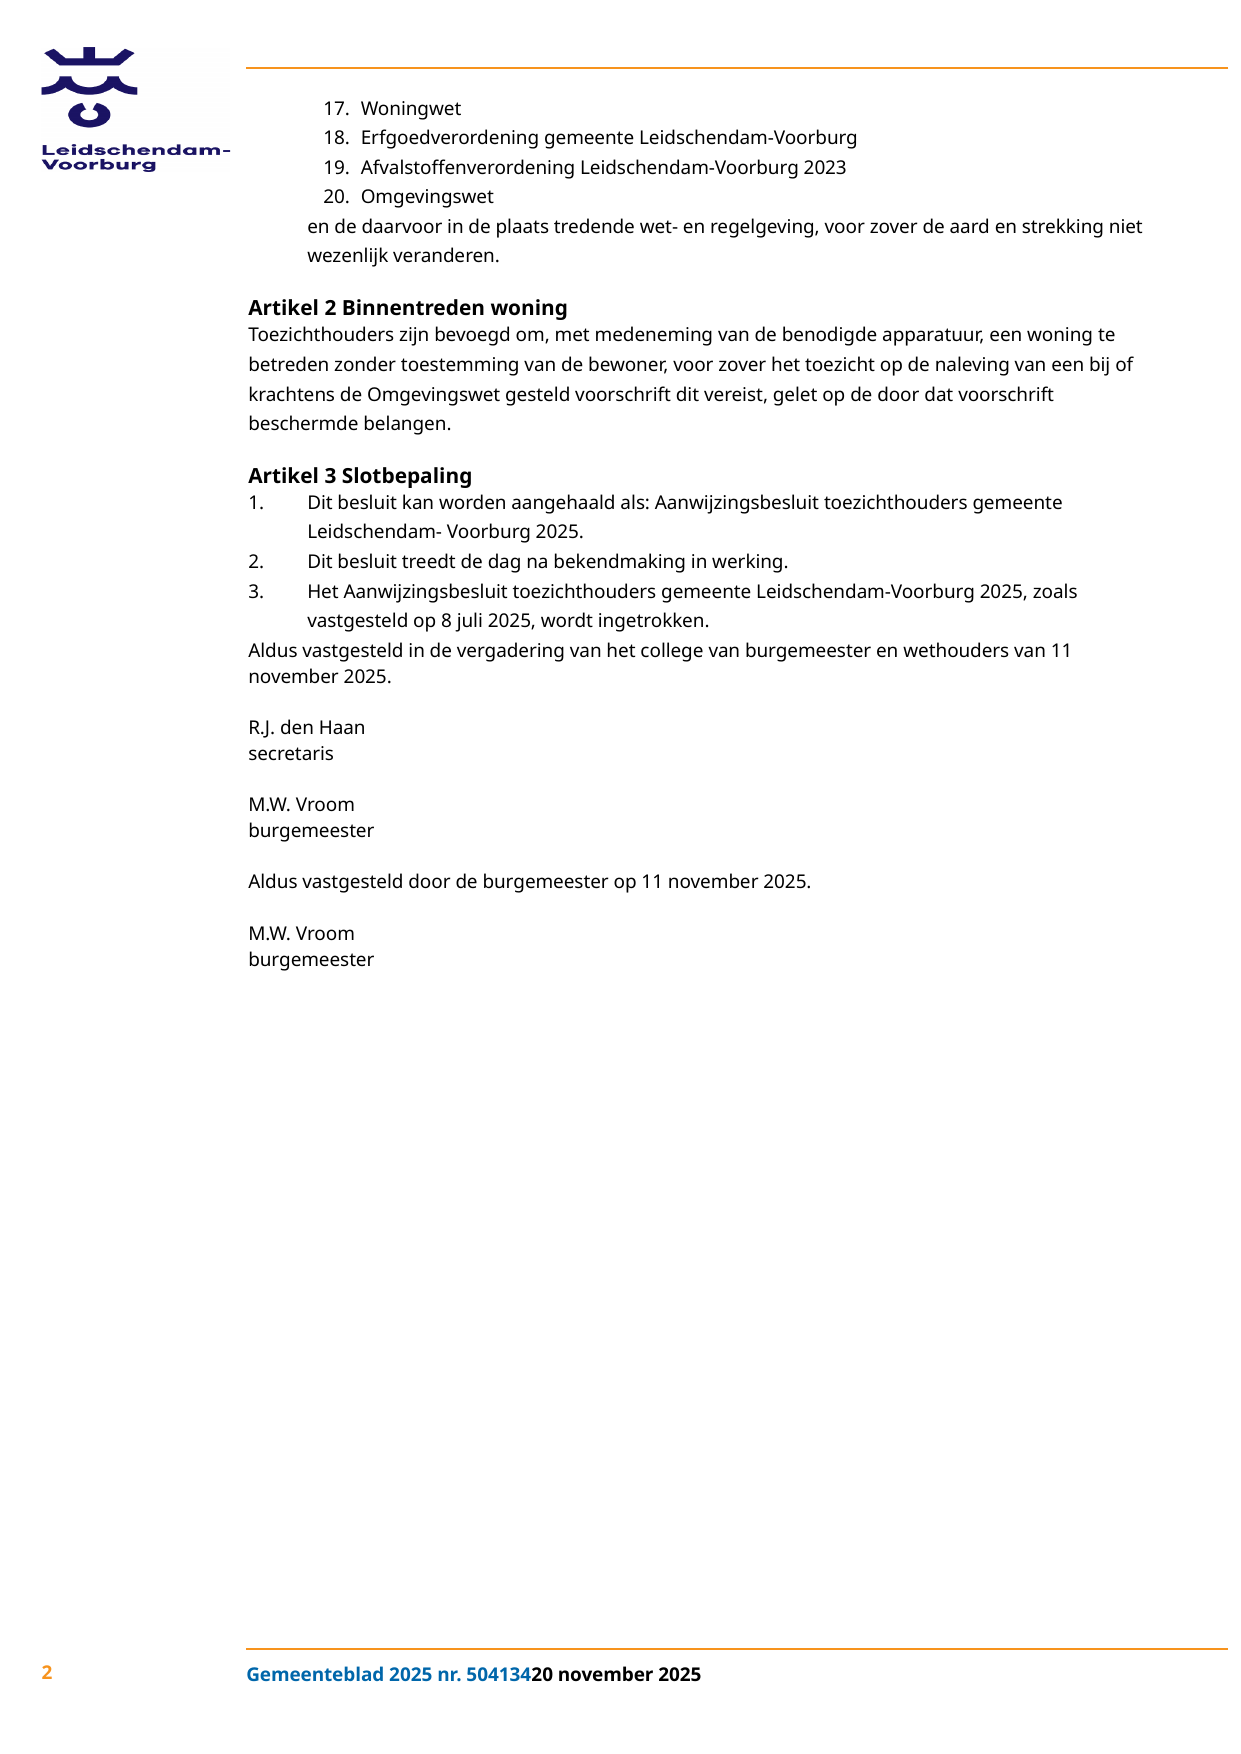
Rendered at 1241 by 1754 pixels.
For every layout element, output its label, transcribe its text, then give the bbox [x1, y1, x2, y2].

list Dit besluit treedt de dag na bekendmaking in werking. [248, 548, 1152, 574]
text M.W. Vroom [248, 791, 1152, 817]
text burgemeester [248, 946, 1152, 972]
text R.J. den Haan [248, 714, 1152, 740]
picture [41, 47, 231, 172]
text M.W. Vroom [248, 920, 1152, 946]
list Erfgoedverordening gemeente Leidschendam-Voorburg [323, 124, 1152, 150]
text burgemeester [248, 817, 1152, 843]
text Aldus vastgesteld in de vergadering van het college van burgemeester en wethouders van 11 november 2025. [248, 637, 1152, 688]
text Toezichthouders zijn bevoegd om, met medeneming van de benodigde apparatuur, een woning te betreden zonder toestemming van de bewoner, voor zover het toezicht op de naleving van een bij of krachtens de Omgevingswet gesteld voorschrift dit vereist, gelet op de door dat voorschrift beschermde belangen. [248, 322, 1152, 436]
list Woningwet [323, 95, 1152, 121]
list Omgevingswet [323, 183, 1152, 209]
text Artikel 3 Slotbepaling [248, 461, 1152, 489]
list Het Aanwijzingsbesluit toezichthouders gemeente Leidschendam-Voorburg 2025, zoals vastgesteld op 8 juli 2025, wordt ingetrokken. [248, 578, 1152, 633]
text Aldus vastgesteld door de burgemeester op 11 november 2025. [248, 869, 1152, 894]
list Afvalstoffenverordening Leidschendam-Voorburg 2023 [323, 154, 1152, 180]
text secretaris [248, 740, 1152, 766]
list en de daarvoor in de plaats tredende wet- en regelgeving, voor zover de aard en strekking niet wezenlijk veranderen. [248, 213, 1152, 268]
text Artikel 2 Binnentreden woning [248, 293, 1152, 322]
list Dit besluit kan worden aangehaald als: Aanwijzingsbesluit toezichthouders gemeente Leidschendam- Voorburg 2025. [248, 489, 1152, 544]
